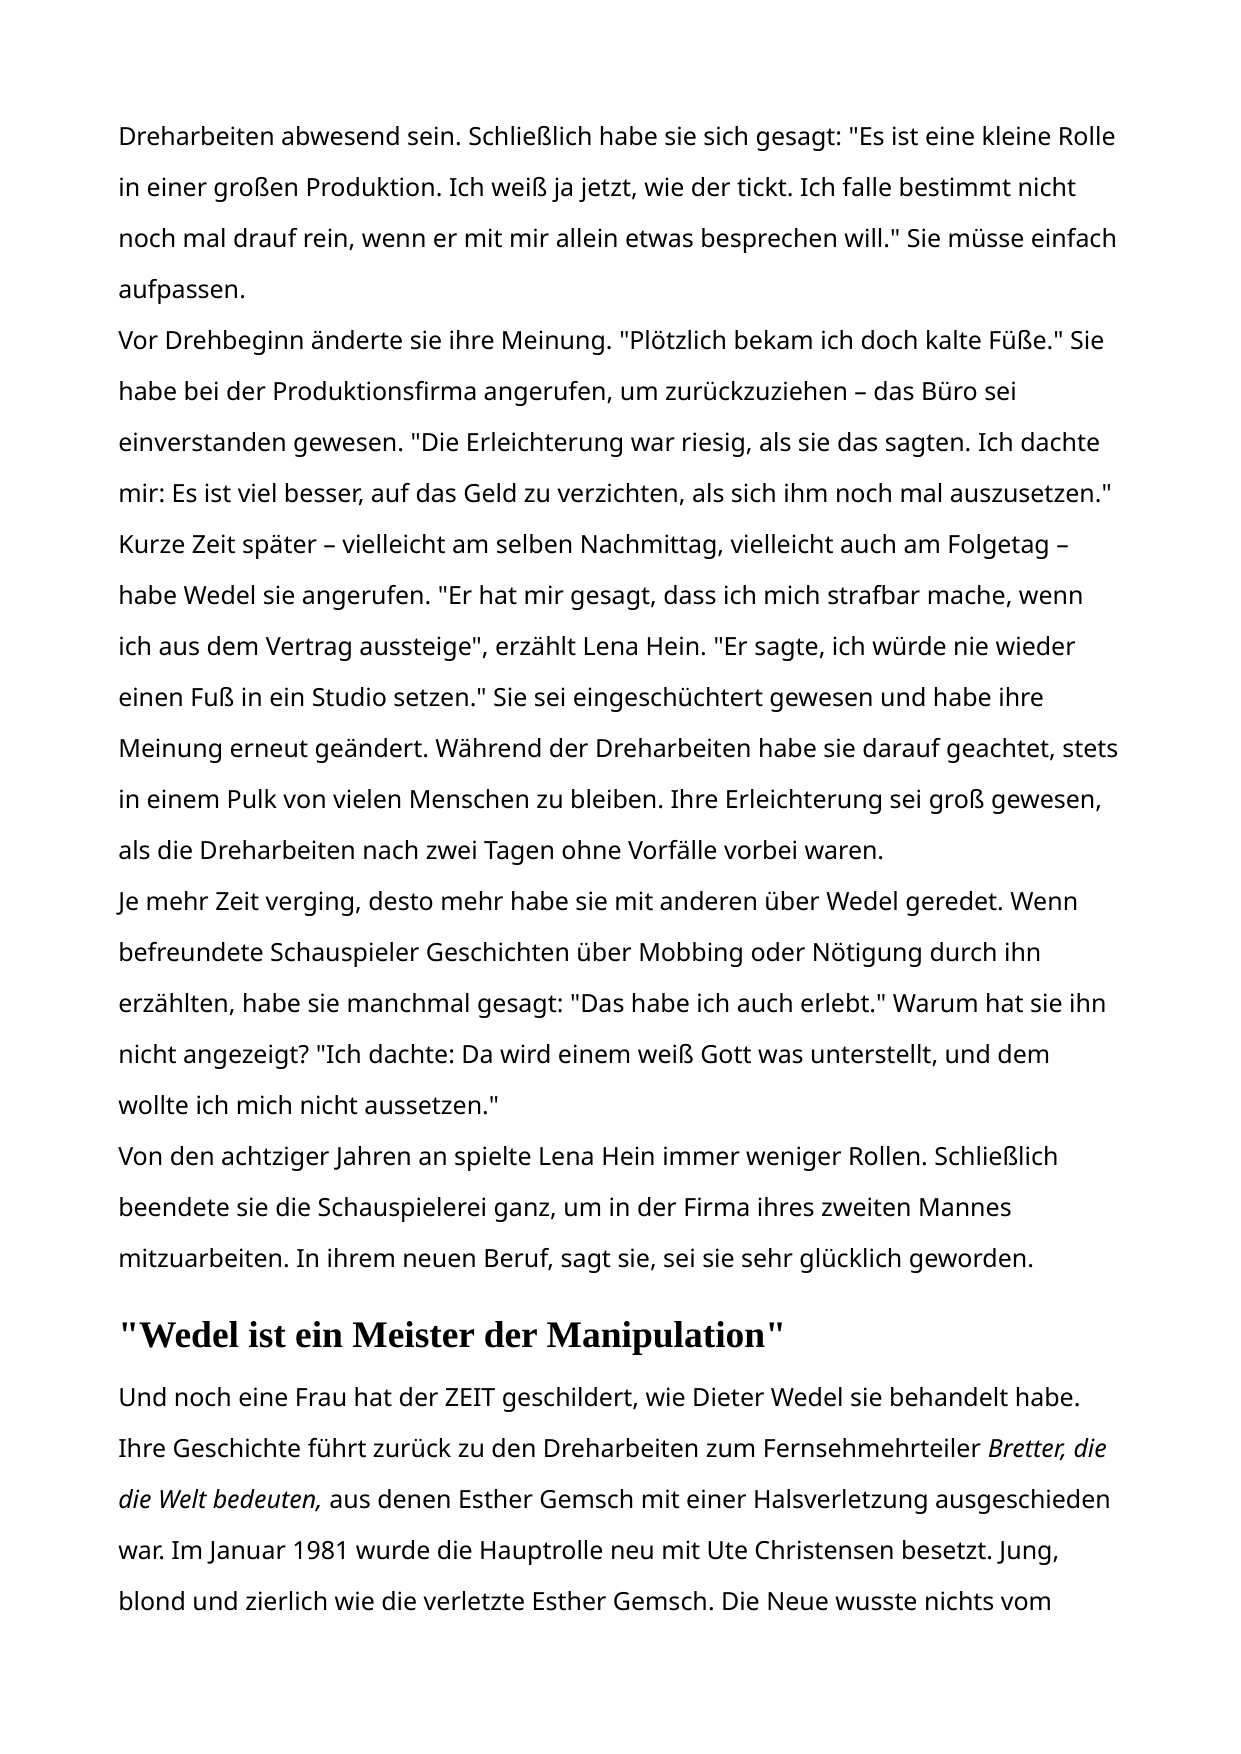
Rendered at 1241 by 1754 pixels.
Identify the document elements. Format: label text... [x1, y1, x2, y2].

text Vor Drehbeginn änderte sie ihre Meinung. "Plötzlich bekam ich doch kalte Füße." Sie habe bei der Produktionsfirma angerufen, um zurückzuziehen – das Büro sei einverstanden gewesen. "Die Erleichterung war riesig, als sie das sagten. Ich dachte mir: Es ist viel besser, auf das Geld zu verzichten, als sich ihm noch mal auszusetzen." [118, 322, 1122, 509]
text Kurze Zeit später – vielleicht am selben Nachmittag, vielleicht auch am Folgetag – habe Wedel sie angerufen. "Er hat mir gesagt, dass ich mich strafbar mache, wenn ich aus dem Vertrag aussteige", erzählt Lena Hein. "Er sagte, ich würde nie wieder einen Fuß in ein Studio setzen." Sie sei eingeschüchtert gewesen und habe ihre Meinung erneut geändert. Während der Dreharbeiten habe sie darauf geachtet, stets in einem Pulk von vielen Menschen zu bleiben. Ihre Erleichterung sei groß gewesen, als die Dreharbeiten nach zwei Tagen ohne Vorfälle vorbei waren. [118, 526, 1122, 867]
text Je mehr Zeit verging, desto mehr habe sie mit anderen über Wedel geredet. Wenn befreundete Schauspieler Geschichten über Mobbing oder Nötigung durch ihn erzählten, habe sie manchmal gesagt: "Das habe ich auch erlebt." Warum hat sie ihn nicht angezeigt? "Ich dachte: Da wird einem weiß Gott was unterstellt, und dem wollte ich mich nicht aussetzen." [118, 884, 1122, 1122]
text Dreharbeiten abwesend sein. Schließlich habe sie sich gesagt: "Es ist eine kleine Rolle in einer großen Produktion. Ich weiß ja jetzt, wie der tickt. Ich falle bestimmt nicht noch mal drauf rein, wenn er mit mir allein etwas besprechen will." Sie müsse einfach aufpassen. [118, 118, 1122, 305]
text Von den achtziger Jahren an spielte Lena Hein immer weniger Rollen. Schließlich beendete sie die Schauspielerei ganz, um in der Firma ihres zweiten Mannes mitzuarbeiten. In ihrem neuen Beruf, sagt sie, sei sie sehr glücklich geworden. [118, 1139, 1122, 1275]
text Und noch eine Frau hat der ZEIT geschildert, wie Dieter Wedel sie behandelt habe. Ihre Geschichte führt zurück zu den Dreharbeiten zum Fernsehmehrteiler Bretter, die die Welt bedeuten, aus denen Esther Gemsch mit einer Halsverletzung ausgeschieden war. Im Januar 1981 wurde die Hauptrolle neu mit Ute Christensen besetzt. Jung, blond und zierlich wie die verletzte Esther Gemsch. Die Neue wusste nichts vom [118, 1379, 1122, 1617]
subtitle "Wedel ist ein Meister der Manipulation" [118, 1313, 1122, 1356]
